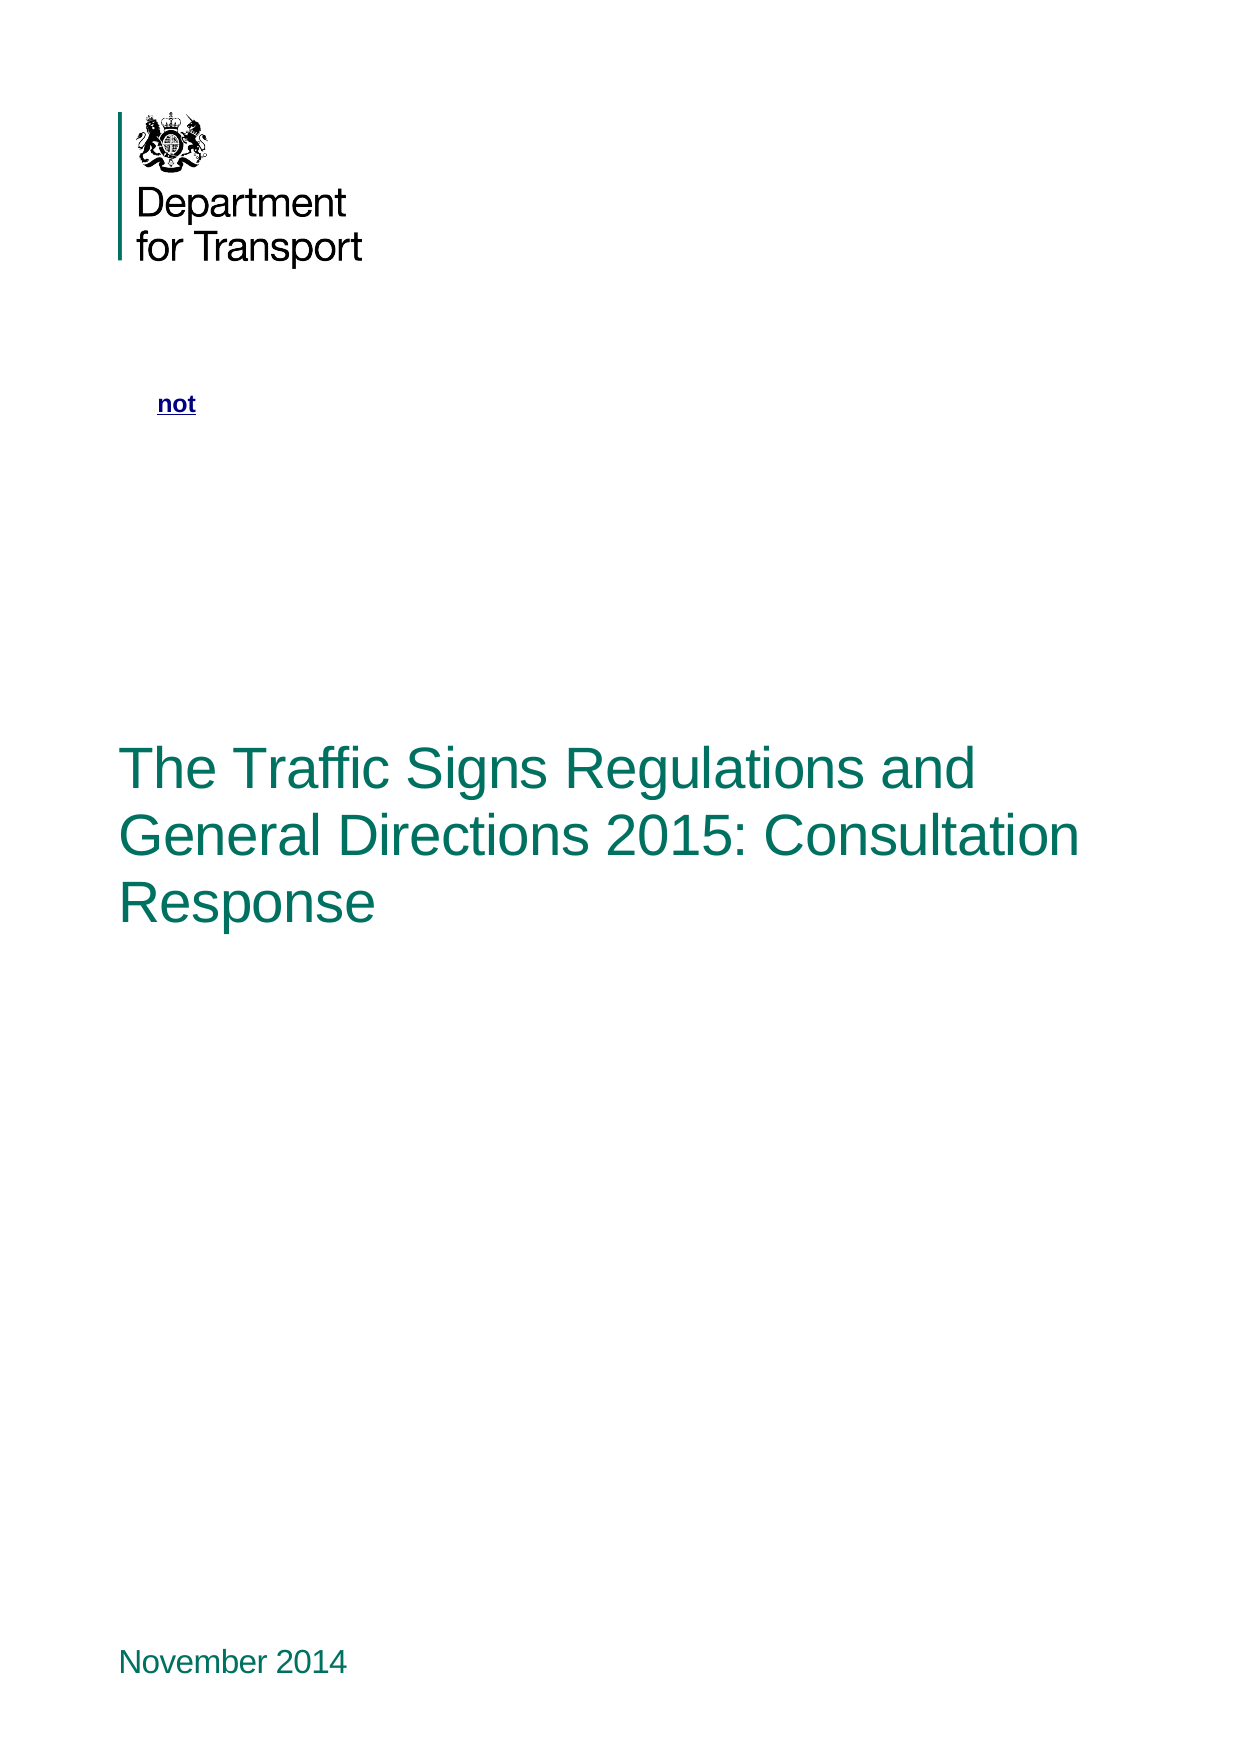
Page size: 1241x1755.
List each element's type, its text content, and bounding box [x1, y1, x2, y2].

text The Traffic Signs Regulations and General Directions 2015: Consultation Response [118, 734, 1122, 935]
text Do not remove this if sending to e Title [118, 389, 1122, 417]
